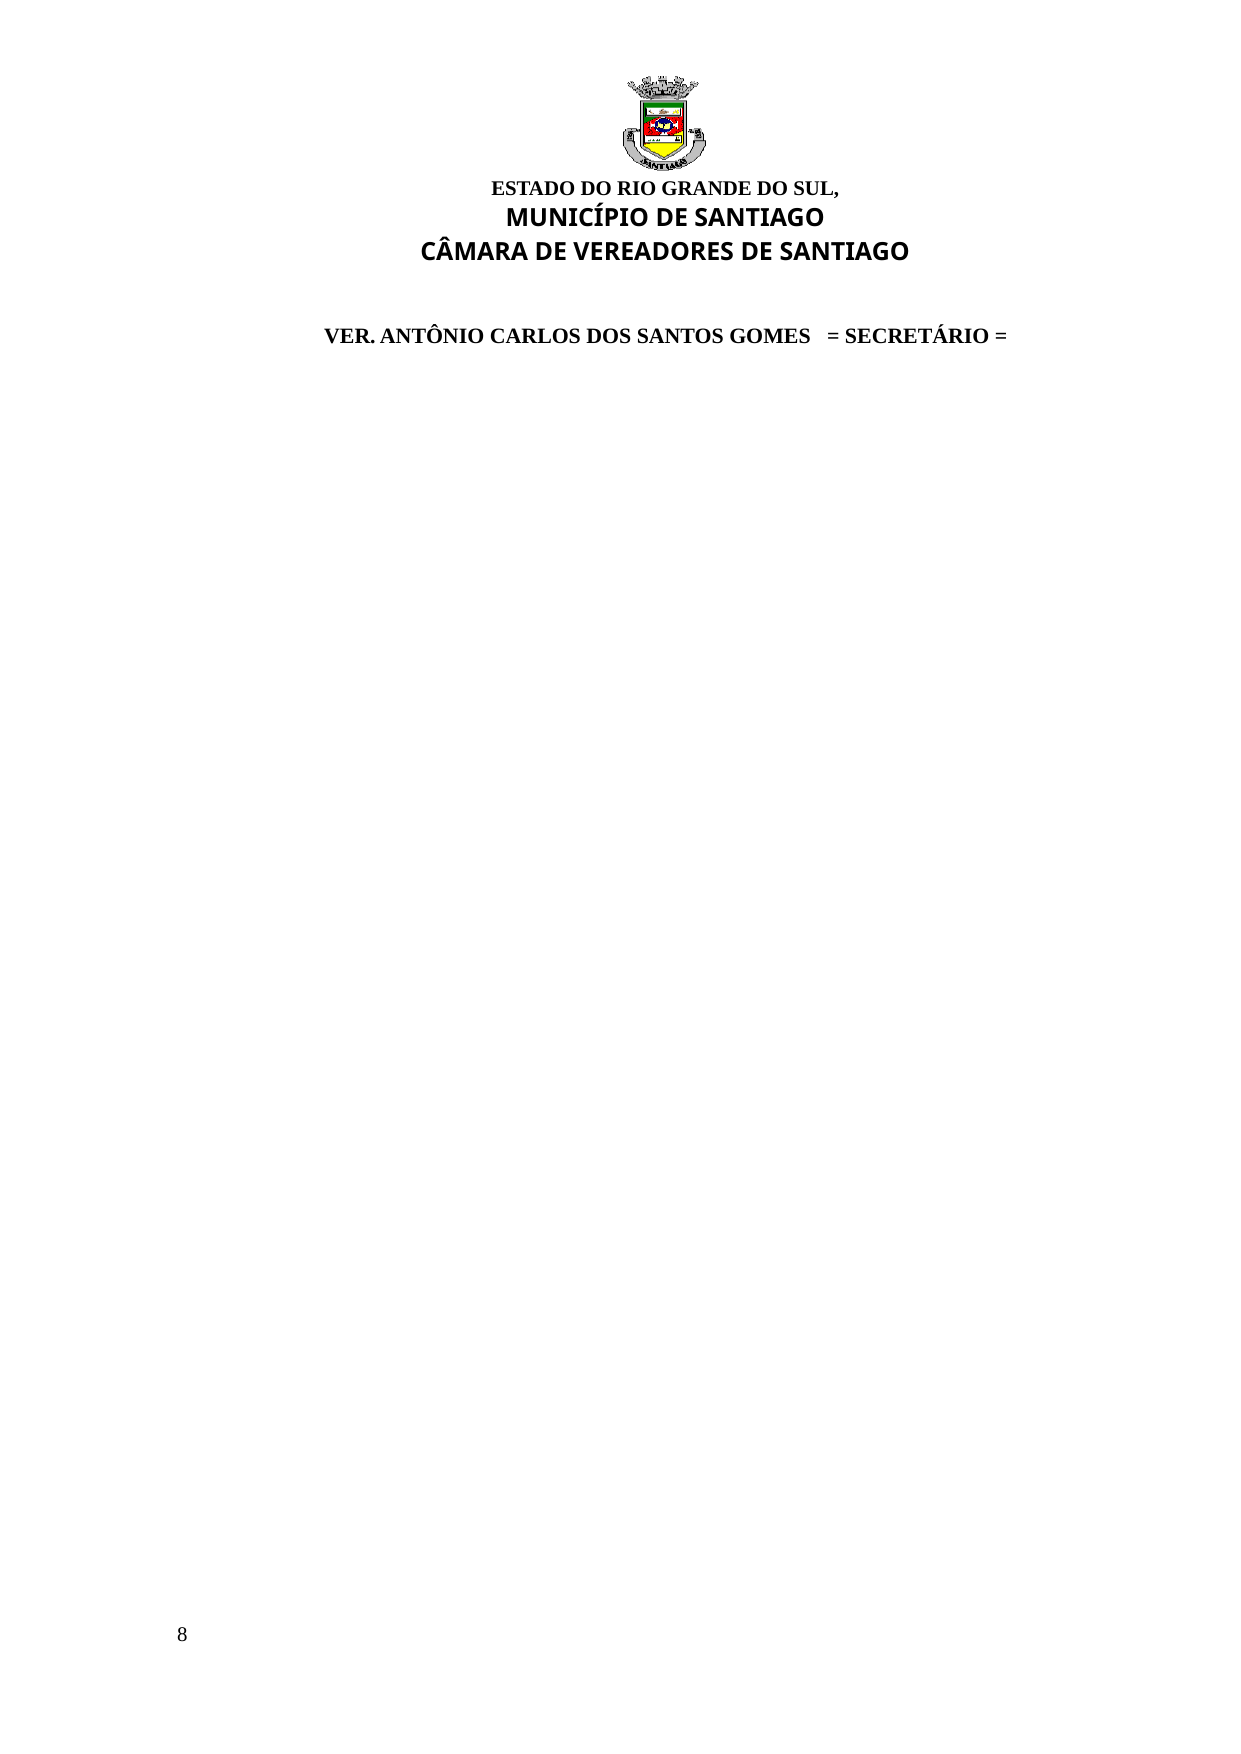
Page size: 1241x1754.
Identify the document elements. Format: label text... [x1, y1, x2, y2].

text VER. ANTÔNIO CARLOS DOS SANTOS GOMES = SECRETÁRIO = [178, 323, 1153, 348]
